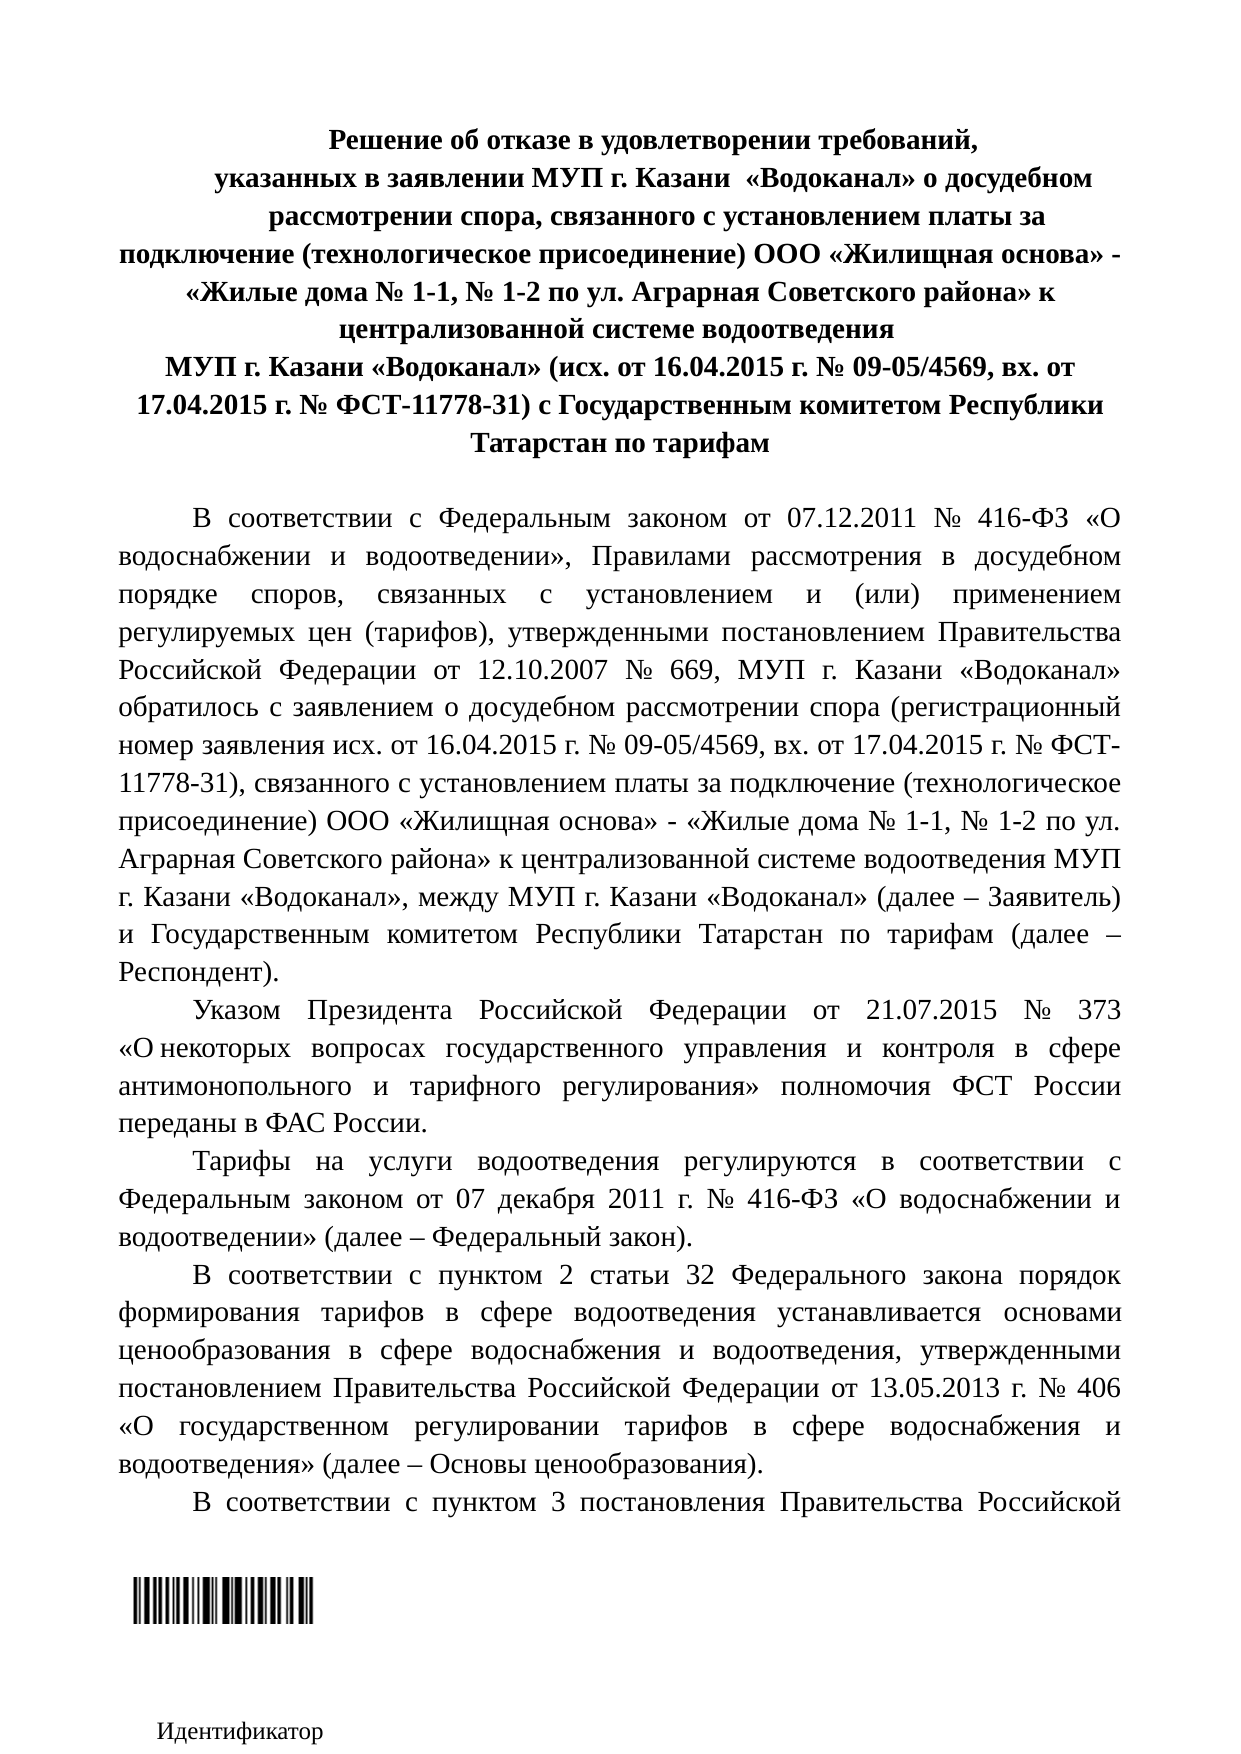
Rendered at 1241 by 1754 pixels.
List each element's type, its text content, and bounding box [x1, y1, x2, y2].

text указанных в заявлении МУП г. Казани «Водоканал» о досудебном [118, 156, 1122, 194]
text Решение об отказе в удовлетворении требований, [118, 118, 1122, 156]
text В соответствии с Федеральным законом от 07.12.2011 № 416-ФЗ «О водоснабжении и водоотведении», Правилами рассмотрения в досудебном порядке споров, связанных с установлением и (или) применением регулируемых цен (тарифов), утвержденными постановлением Правительства Российской Федерации от 12.10.2007 № 669, МУП г. Казани «Водоканал» обратилось с заявлением о досудебном рассмотрении спора (регистрационный номер заявления исх. от 16.04.2015 г. № 09-05/4569, вх. от 17.04.2015 г. № ФСТ-11778-31), связанного с установлением платы за подключение (технологическое присоединение) ООО «Жилищная основа» - «Жилые дома № 1-1, № 1-2 по ул. Аграрная Советского района» к централизованной системе водоотведения МУП г. Казани «Водоканал», между МУП г. Казани «Водоканал» (далее – Заявитель) и Государственным комитетом Республики Татарстан по тарифам (далее – Респондент). [118, 496, 1122, 988]
text Тарифы на услуги водоотведения регулируются в соответствии с Федеральным законом от 07 декабря 2011 г. № 416-ФЗ «О водоснабжении и водоотведении» (далее – Федеральный закон). [118, 1139, 1122, 1252]
text рассмотрении спора, связанного с установлением платы за подключение (технологическое присоединение) ООО «Жилищная основа» - «Жилые дома № 1-1, № 1-2 по ул. Аграрная Советского района» к централизованной системе водоотведения МУП г. Казани «Водоканал» (исх. от 16.04.2015 г. № 09-05/4569, вх. от 17.04.2015 г. № ФСТ-11778-31) с Государственным комитетом Республики Татарстан по тарифам [118, 194, 1122, 458]
picture [118, 1577, 331, 1624]
text Указом Президента Российской Федерации от 21.07.2015 № 373 «О некоторых вопросах государственного управления и контроля в сфере антимонопольного и тарифного регулирования» полномочия ФСТ России переданы в ФАС России. [118, 988, 1122, 1139]
text В соответствии с пунктом 2 статьи 32 Федерального закона порядок формирования тарифов в сфере водоотведения устанавливается основами ценообразования в сфере водоснабжения и водоотведения, утвержденными постановлением Правительства Российской Федерации от 13.05.2013 г. № 406 «О государственном регулировании тарифов в сфере водоснабжения и водоотведения» (далее – Основы ценообразования). [118, 1252, 1122, 1479]
text В соответствии с пунктом 3 постановления Правительства Российской [118, 1479, 1122, 1517]
